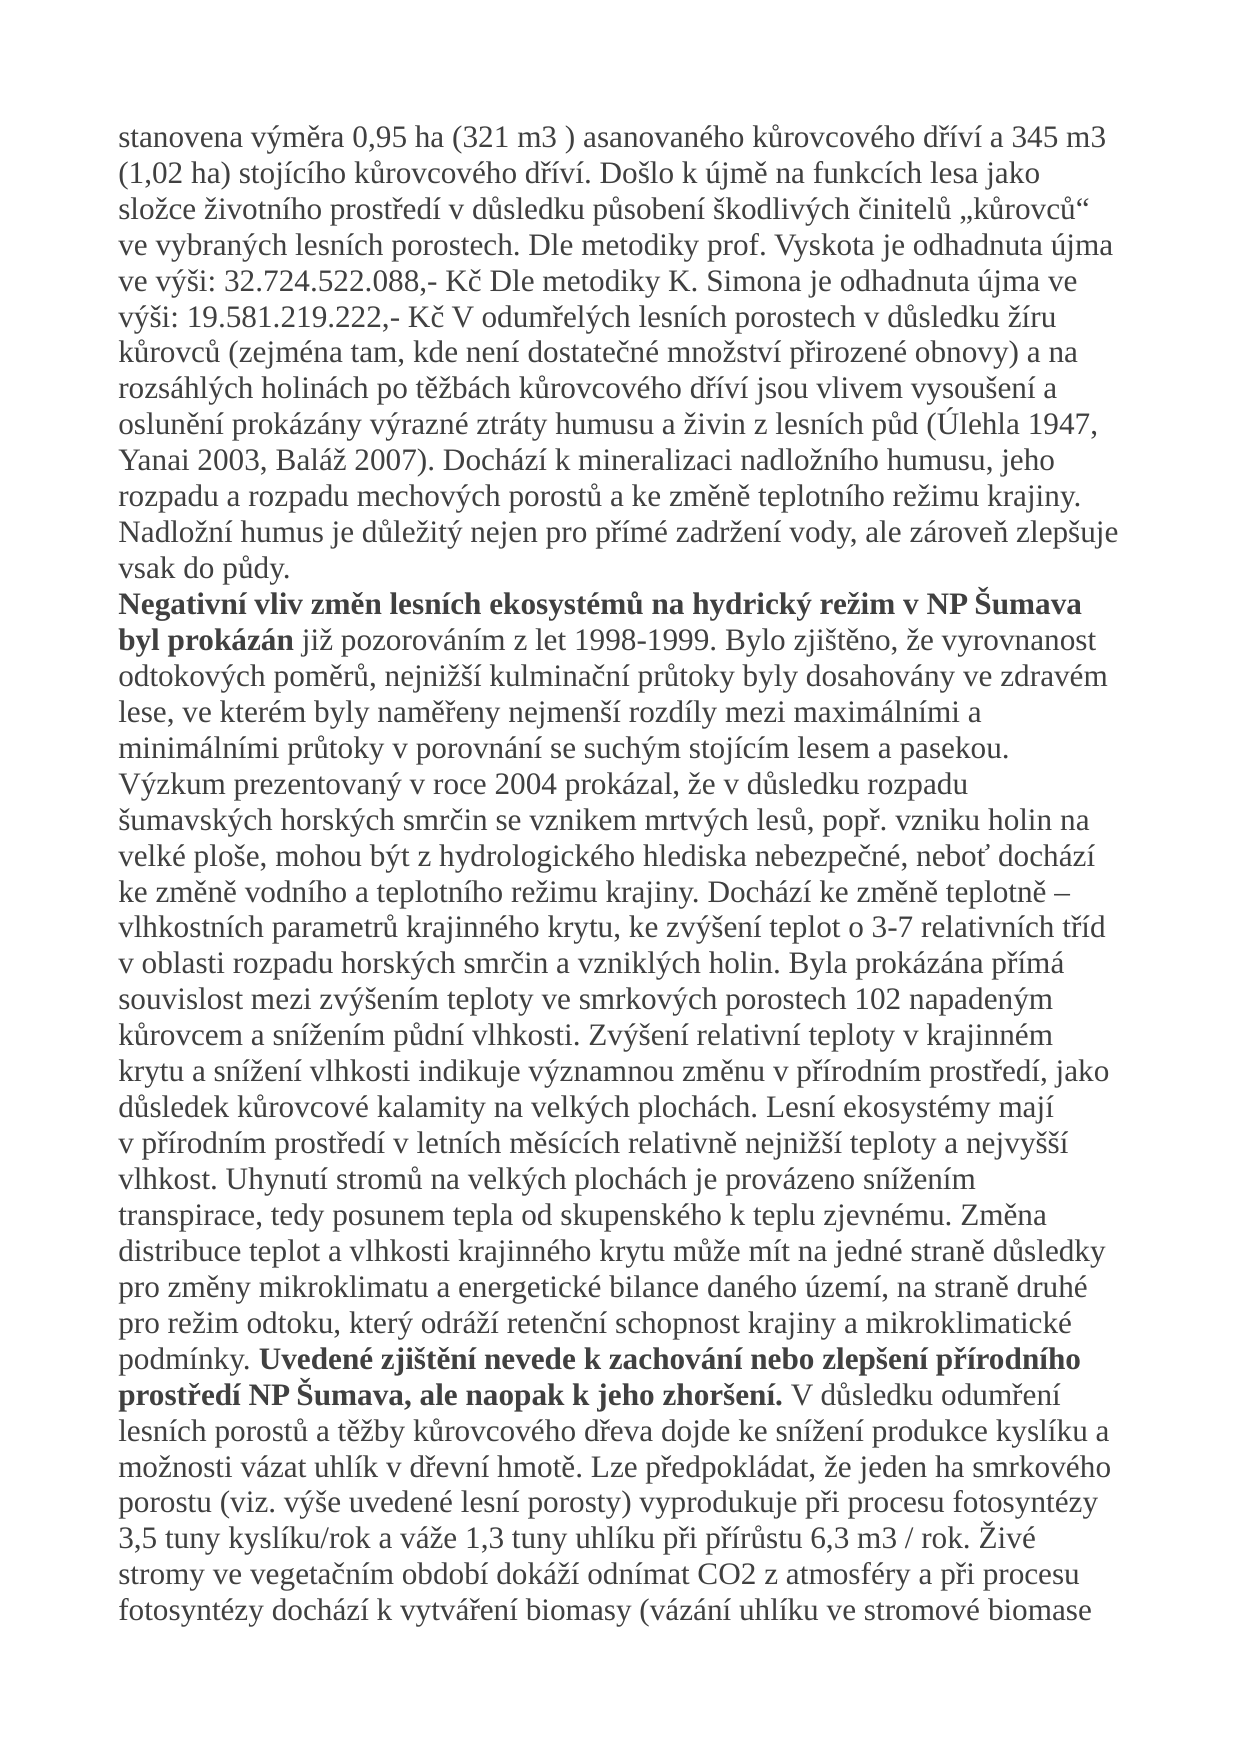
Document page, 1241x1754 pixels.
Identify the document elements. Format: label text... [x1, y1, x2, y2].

text Negativní vliv změn lesních ekosystémů na hydrický režim v NP Šumava byl prokázán již pozorováním z let 1998-1999. Bylo zjištěno, že vyrovnanost odtokových poměrů, nejnižší kulminační průtoky byly dosahovány ve zdravém lese, ve kterém byly naměřeny nejmenší rozdíly mezi maximálními a minimálními průtoky v porovnání se suchým stojícím lesem a pasekou. Výzkum prezentovaný v roce 2004 prokázal, že v důsledku rozpadu šumavských horských smrčin se vznikem mrtvých lesů, popř. vzniku holin na velké ploše, mohou být z hydrologického hlediska nebezpečné, neboť dochází ke změně vodního a teplotního režimu krajiny. Dochází ke změně teplotně – vlhkostních parametrů krajinného krytu, ke zvýšení teplot o 3-7 relativních tříd v oblasti rozpadu horských smrčin a vzniklých holin. Byla prokázána přímá souvislost mezi zvýšením teploty ve smrkových porostech 102 napadeným kůrovcem a snížením půdní vlhkosti. Zvýšení relativní teploty v krajinném krytu a snížení vlhkosti indikuje významnou změnu v přírodním prostředí, jako důsledek kůrovcové kalamity na velkých plochách. Lesní ekosystémy mají v přírodním prostředí v letních měsících relativně nejnižší teploty a nejvyšší vlhkost. Uhynutí stromů na velkých plochách je provázeno snížením transpirace, tedy posunem tepla od skupenského k teplu zjevnému. Změna distribuce teplot a vlhkosti krajinného krytu může mít na jedné straně důsledky pro změny mikroklimatu a energetické bilance daného území, na straně druhé pro režim odtoku, který odráží retenční schopnost krajiny a mikroklimatické podmínky. Uvedené zjištění nevede k zachování nebo zlepšení přírodního prostředí NP Šumava, ale naopak k jeho zhoršení. V důsledku odumření lesních porostů a těžby kůrovcového dřeva dojde ke snížení produkce kyslíku a možnosti vázat uhlík v dřevní hmotě. Lze předpokládat, že jeden ha smrkového porostu (viz. výše uvedené lesní porosty) vyprodukuje při procesu fotosyntézy 3,5 tuny kyslíku/rok a váže 1,3 tuny uhlíku při přírůstu 6,3 m3 / rok. Živé stromy ve vegetačním období dokáží odnímat CO2 z atmosféry a při procesu fotosyntézy dochází k vytváření biomasy (vázání uhlíku ve stromové biomase [118, 585, 1122, 1627]
text stanovena výměra 0,95 ha (321 m3 ) asanovaného kůrovcového dříví a 345 m3 (1,02 ha) stojícího kůrovcového dříví. Došlo k újmě na funkcích lesa jako složce životního prostředí v důsledku působení škodlivých činitelů „kůrovců“ ve vybraných lesních porostech. Dle metodiky prof. Vyskota je odhadnuta újma ve výši: 32.724.522.088,- Kč Dle metodiky K. Simona je odhadnuta újma ve výši: 19.581.219.222,- Kč V odumřelých lesních porostech v důsledku žíru kůrovců (zejména tam, kde není dostatečné množství přirozené obnovy) a na rozsáhlých holinách po těžbách kůrovcového dříví jsou vlivem vysoušení a oslunění prokázány výrazné ztráty humusu a živin z lesních půd (Úlehla 1947, Yanai 2003, Baláž 2007). Dochází k mineralizaci nadložního humusu, jeho rozpadu a rozpadu mechových porostů a ke změně teplotního režimu krajiny. Nadložní humus je důležitý nejen pro přímé zadržení vody, ale zároveň zlepšuje vsak do půdy. [118, 118, 1122, 585]
